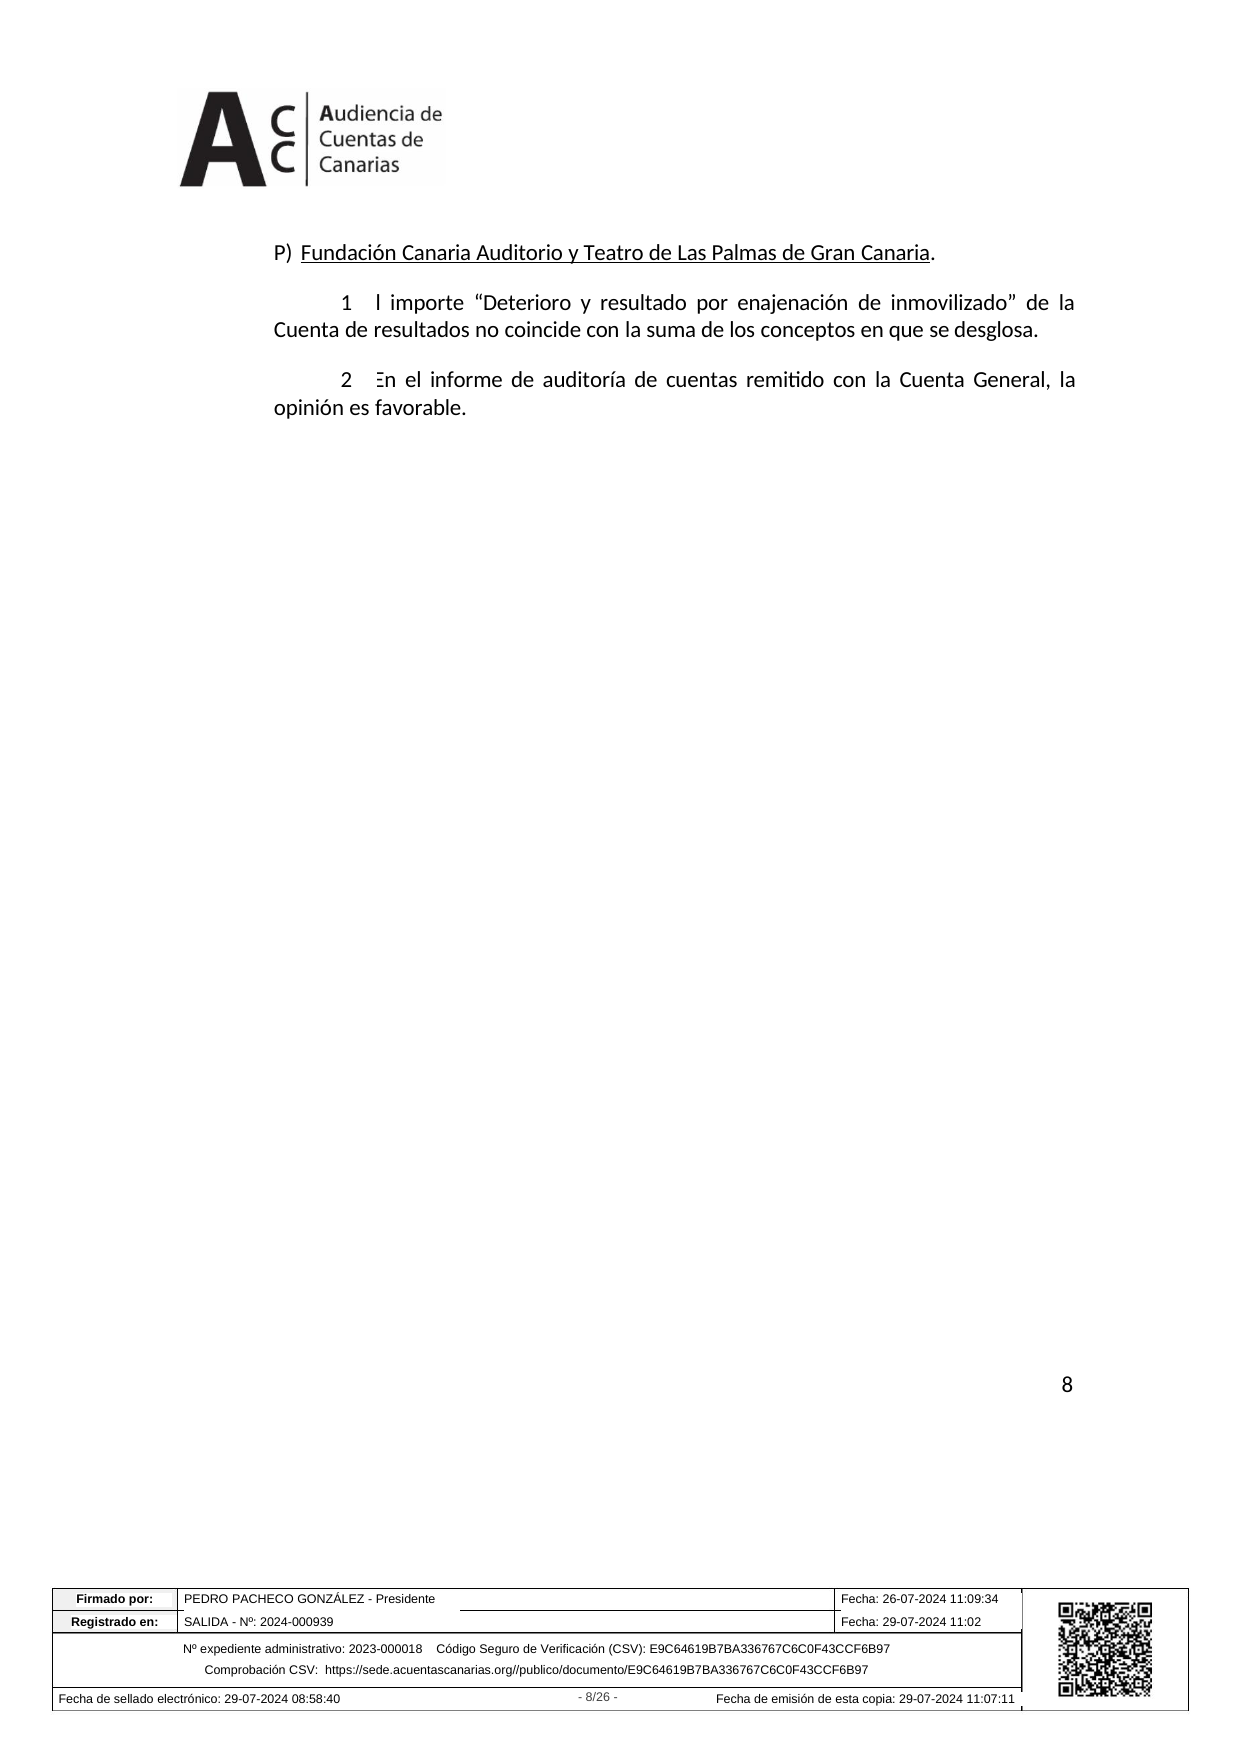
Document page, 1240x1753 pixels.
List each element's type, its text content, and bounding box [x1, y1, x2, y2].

text Comprobación CSV: https://sede.acuentascanarias.org//publico/documento/E9C64619B7BA336767C6C0F43CCF6B97 [204, 1663, 916, 1677]
text 2 [340, 366, 377, 393]
text Fecha: 26-07-2024 11:09:34 [841, 1593, 1022, 1607]
text SALIDA - Nº: 2024-000939 [184, 1615, 460, 1629]
text .- En el informe de auditoría de cuentas remitido con la Cuenta General, la [377, 366, 1098, 393]
text Fecha: 29-07-2024 11:02 [841, 1615, 1022, 1629]
text Firmado por: [76, 1593, 172, 1607]
text 1 [340, 288, 377, 316]
text opinión es favorable. [274, 393, 491, 421]
text Cuenta de resultados no coincide con la suma de los conceptos en que se desglosa. [274, 316, 1059, 343]
text P) Fundación Canaria Auditorio y Teatro de Las Palmas de Gran Canaria. [274, 238, 1098, 266]
text Fecha de emisión de esta copia: 29-07-2024 11:07:11 [716, 1692, 1040, 1706]
text PEDRO PACHECO GONZÁLEZ - Presidente [184, 1593, 460, 1607]
text Fecha de sellado electrónico: 29-07-2024 08:58:40 [58, 1692, 365, 1706]
text .-El importe “Deterioro y resultado por enajenación de inmovilizado” de la [377, 288, 1098, 316]
text Nº expediente administrativo: 2023-000018 Código Seguro de Verificación (CSV): E9C64619B7BA336767C6C0F43CCF6B97 [183, 1642, 916, 1656]
text Registrado en: [71, 1615, 177, 1629]
text 8 [1061, 1371, 1098, 1398]
text - 8/26 - [578, 1691, 636, 1705]
